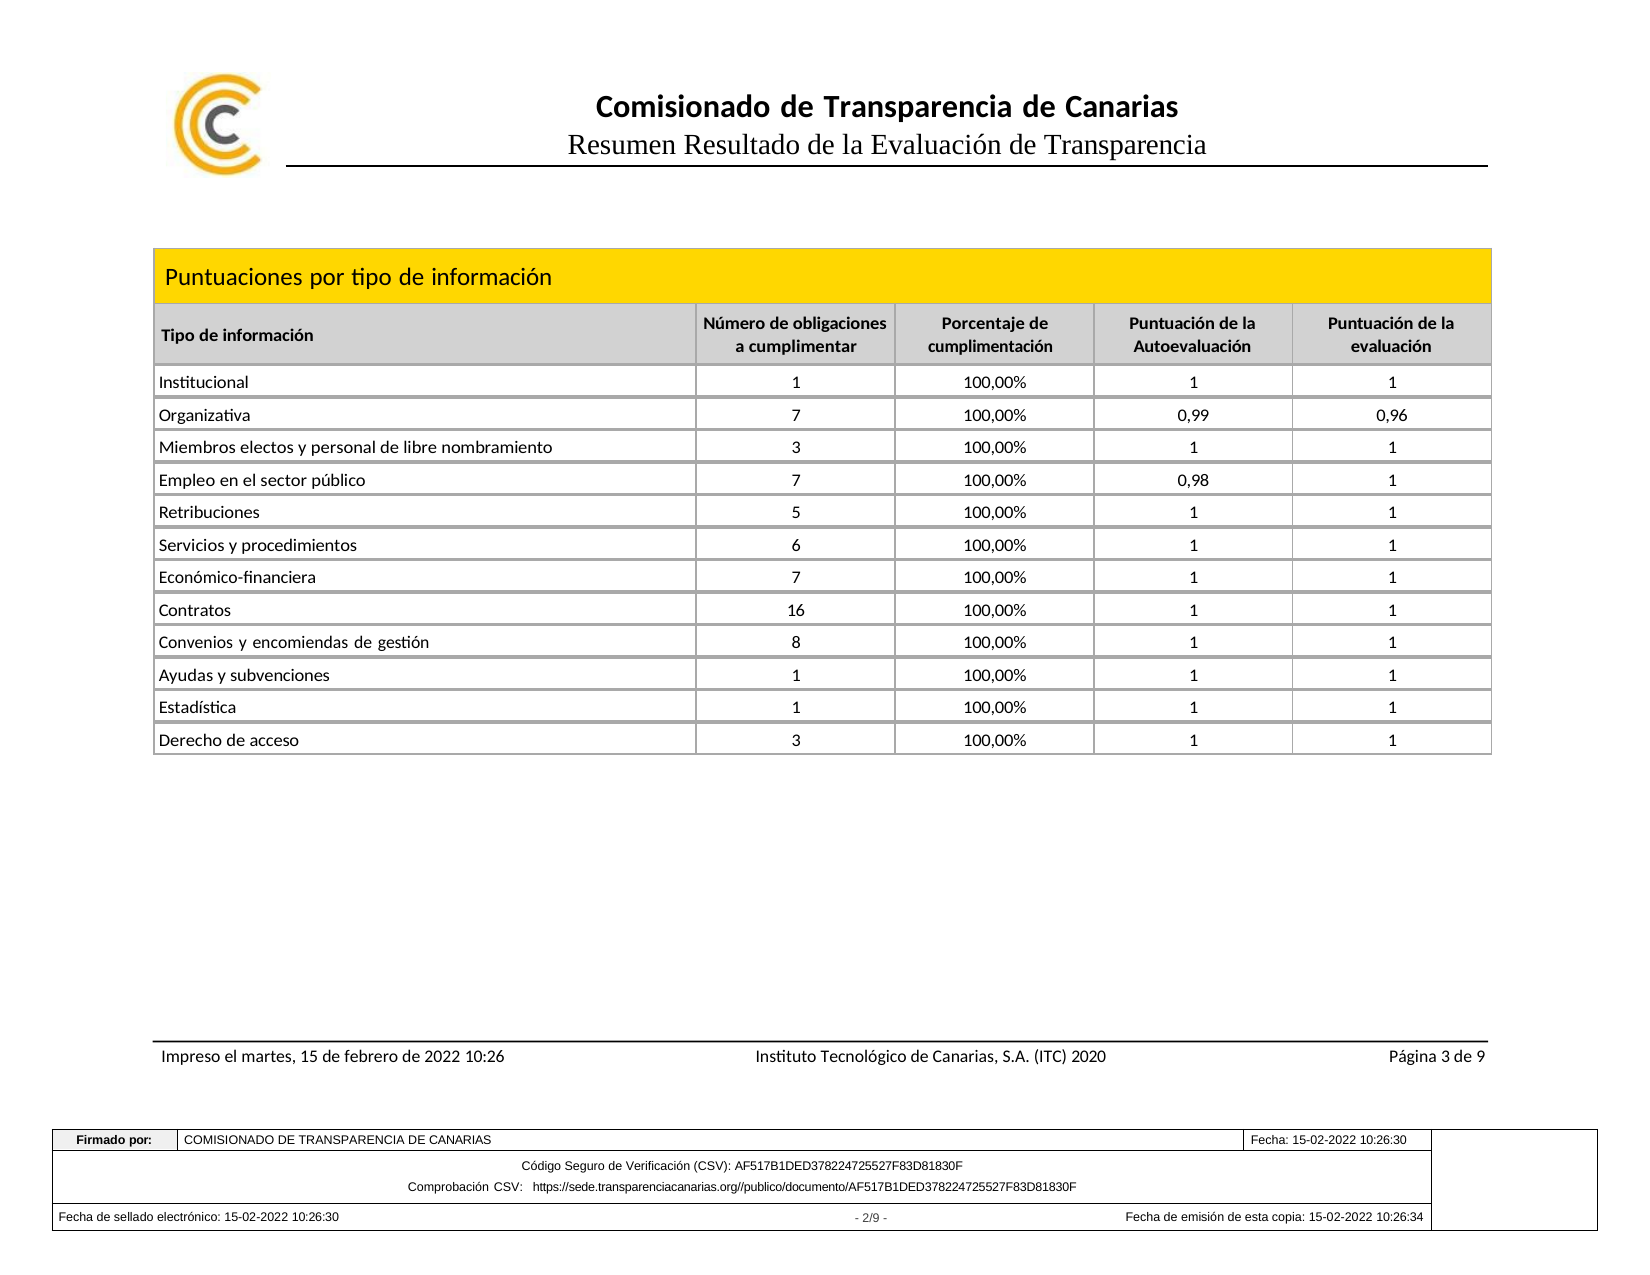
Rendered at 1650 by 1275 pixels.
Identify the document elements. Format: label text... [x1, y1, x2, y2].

table_cell 1 [1293, 626, 1491, 655]
table_cell 1 [1095, 496, 1292, 525]
table_cell Estadística [155, 691, 695, 720]
table_cell 1 [1293, 431, 1491, 460]
table_cell Tipo de información [155, 304, 695, 363]
table_cell 3 [697, 724, 894, 753]
table_cell Puntuación de la Autoevaluación [1095, 304, 1292, 363]
table_cell 1 [1293, 594, 1491, 623]
table_cell 0,99 [1095, 399, 1292, 428]
table_cell Puntuación de la evaluación [1293, 304, 1491, 363]
table_cell Organizativa [155, 399, 695, 428]
table_cell 1 [1095, 626, 1292, 655]
table_cell Económico-financiera [155, 561, 695, 590]
table_cell 1 [1095, 594, 1292, 623]
table_cell 7 [697, 561, 894, 590]
table_cell 1 [1095, 724, 1292, 753]
table_cell 1 [697, 659, 894, 688]
table_header Puntuaciones por tipo de información [155, 249, 1491, 303]
table_cell Institucional [155, 366, 695, 395]
table_cell 1 [1095, 561, 1292, 590]
table_cell 0,98 [1095, 464, 1292, 493]
table_cell Retribuciones [155, 496, 695, 525]
table_cell 100,00% [896, 431, 1093, 460]
table_cell 100,00% [896, 529, 1093, 558]
table_cell 1 [1293, 366, 1491, 395]
table_cell Convenios y encomiendas de gestión [155, 626, 695, 655]
table_cell 1 [1095, 431, 1292, 460]
table_cell 100,00% [896, 724, 1093, 753]
table_cell Derecho de acceso [155, 724, 695, 753]
table_cell 1 [697, 691, 894, 720]
table_cell 100,00% [896, 366, 1093, 395]
table_cell 1 [1293, 724, 1491, 753]
table_cell Contratos [155, 594, 695, 623]
table_cell 3 [697, 431, 894, 460]
table_cell 100,00% [896, 659, 1093, 688]
table_cell 5 [697, 496, 894, 525]
table_cell 100,00% [896, 399, 1093, 428]
table_cell Ayudas y subvenciones [155, 659, 695, 688]
table_cell Porcentaje de cumplimentación [896, 304, 1093, 363]
table_cell 1 [1293, 496, 1491, 525]
table_cell 7 [697, 399, 894, 428]
table_cell 1 [1095, 366, 1292, 395]
table_cell 100,00% [896, 594, 1093, 623]
table_cell 16 [697, 594, 894, 623]
table_cell Número de obligaciones a cumplimentar [697, 304, 894, 363]
table_cell 100,00% [896, 496, 1093, 525]
table_cell 1 [1293, 659, 1491, 688]
table_cell 8 [697, 626, 894, 655]
table_cell 6 [697, 529, 894, 558]
table_cell 1 [1293, 529, 1491, 558]
table_cell 100,00% [896, 626, 1093, 655]
table_cell 1 [1095, 691, 1292, 720]
table_cell 1 [1095, 659, 1292, 688]
table_cell 1 [697, 366, 894, 395]
table_cell 1 [1293, 464, 1491, 493]
table_cell 1 [1293, 691, 1491, 720]
table_cell Servicios y procedimientos [155, 529, 695, 558]
table_cell Miembros electos y personal de libre nombramiento [155, 431, 695, 460]
table_cell 7 [697, 464, 894, 493]
table_cell 1 [1293, 561, 1491, 590]
table_cell 1 [1095, 529, 1292, 558]
table_cell 100,00% [896, 561, 1093, 590]
table_cell 100,00% [896, 691, 1093, 720]
table_cell Empleo en el sector público [155, 464, 695, 493]
table_cell 100,00% [896, 464, 1093, 493]
table_cell 0,96 [1293, 399, 1491, 428]
